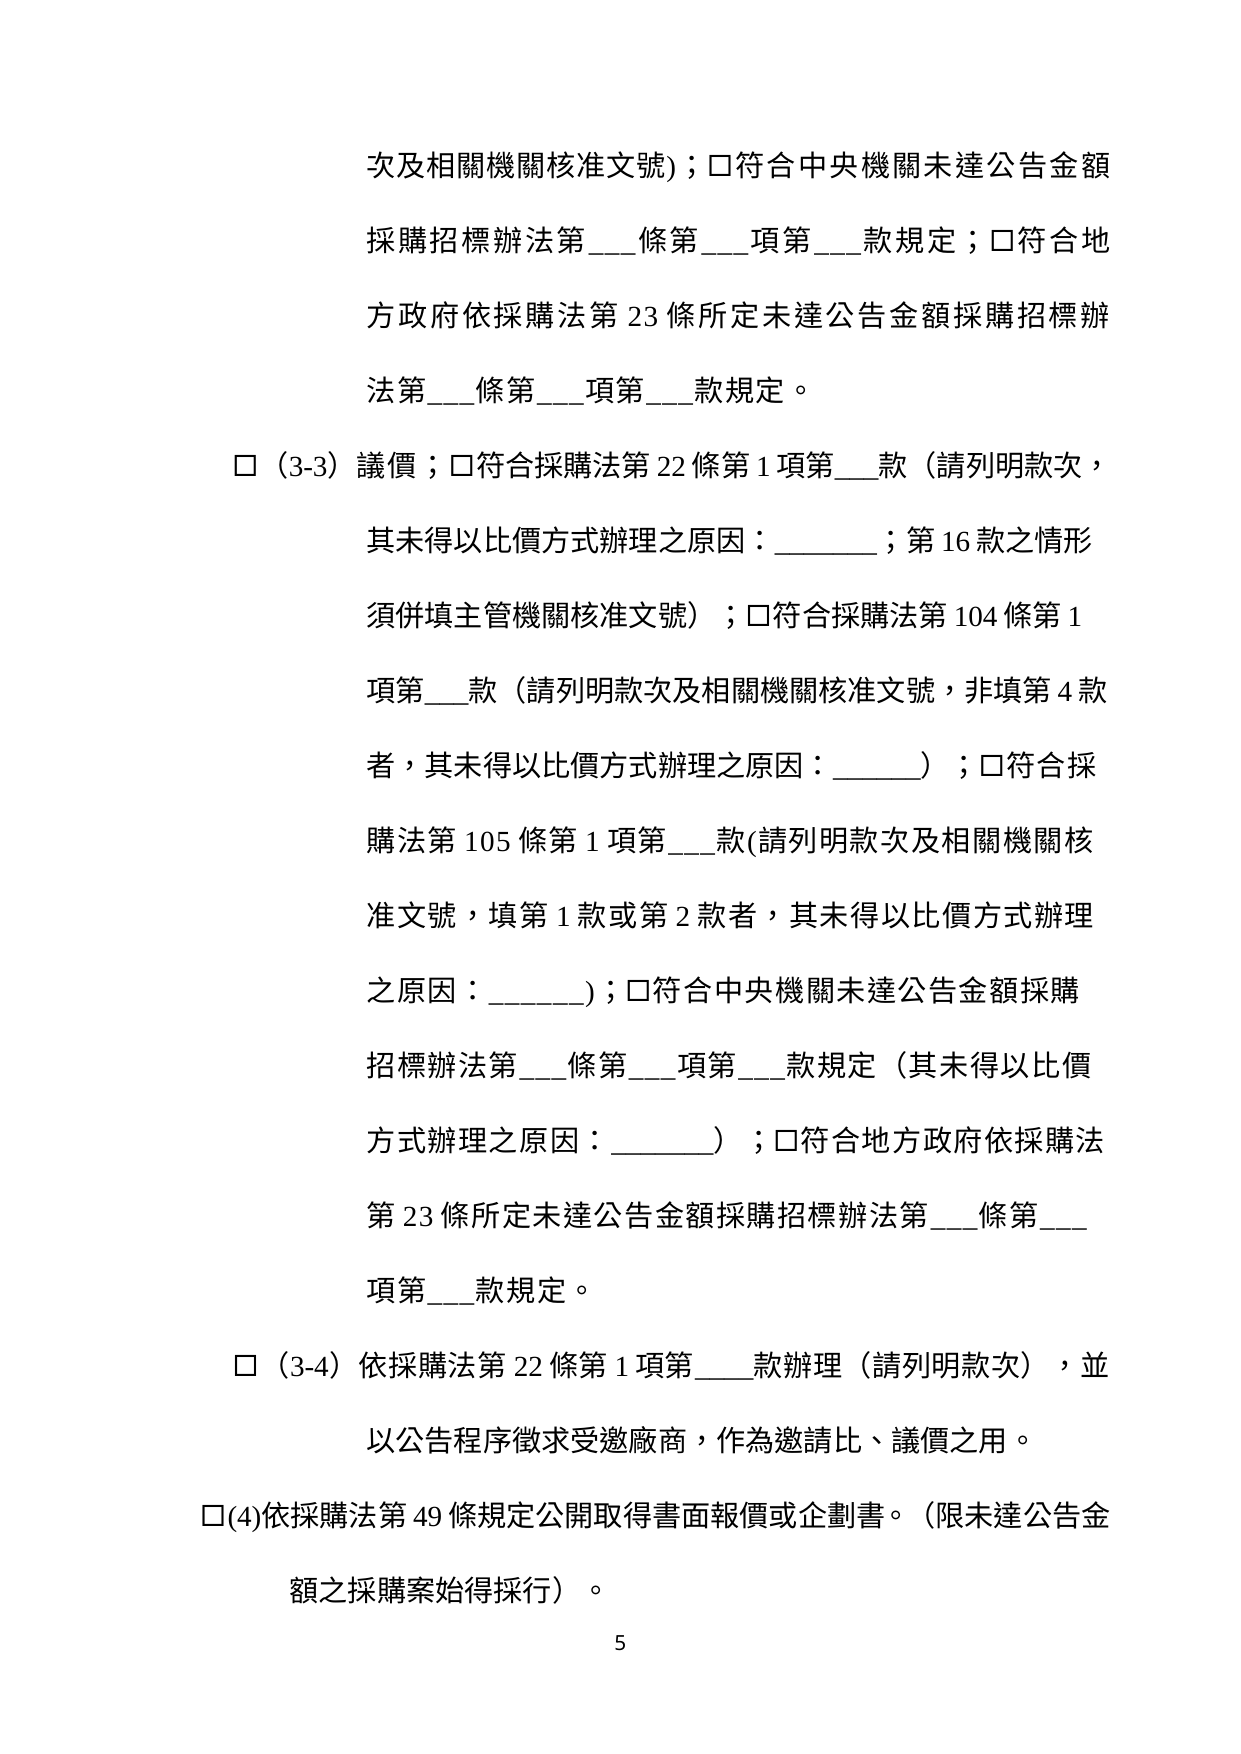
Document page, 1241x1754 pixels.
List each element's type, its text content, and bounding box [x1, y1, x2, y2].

text （3-4）依採購法第22條第1項第____款辦理（請列明款次），並以公告程序徵求受邀廠商，作為邀請比、議價之用。 [130, 1326, 1110, 1476]
text （3-3）議價；符合採購法第22條第1項第___款（請列明款次，其未得以比價方式辦理之原因：_______；第16款之情形須併填主管機關核准文號）；符合採購法第104條第1項第___款（請列明款次及相關機關核准文號，非填第4款者，其未得以比價方式辦理之原因：______）；符合採購法第105條第1項第___款(請列明款次及相關機關核准文號，填第1款或第2款者，其未得以比價方式辦理之原因：______)；符合中央機關未達公告金額採購招標辦法第___條第___項第___款規定（其未得以比價方式辦理之原因：_______）；符合地方政府依採購法第23條所定未達公告金額採購招標辦法第___條第___項第___款規定。 [130, 426, 1110, 1326]
text （3-2）比價；經前次公告招標結果，無廠商投標或無合格標，且符合採購法施行細則第22條第1項規定無廠商異議或申訴在處理中者，依採購法第22條第1項第1款規定，不另公告招標，並依採購法施行細則第23條之1第1項規定，邀請過去表現優良之2家以上廠商以比價方式辦理；符合採購法第22條第1項第___款（請列明款次，第16款之情形須併填主管機關核准文號）；符合採購法第104條第1項但書第___款（請列明款次及相關機關核准文號）；符合採購法第105條第1項第___款(請列明款次及相關機關核准文號)；符合中央機關未達公告金額採購招標辦法第___條第___項第___款規定；符合地方政府依採購法第23條所定未達公告金額採購招標辦法第___條第___項第___款規定。 [130, 126, 1110, 426]
text (4)依採購法第49條規定公開取得書面報價或企劃書。（限未達公告金額之採購案始得採行）。 [130, 1476, 1110, 1626]
